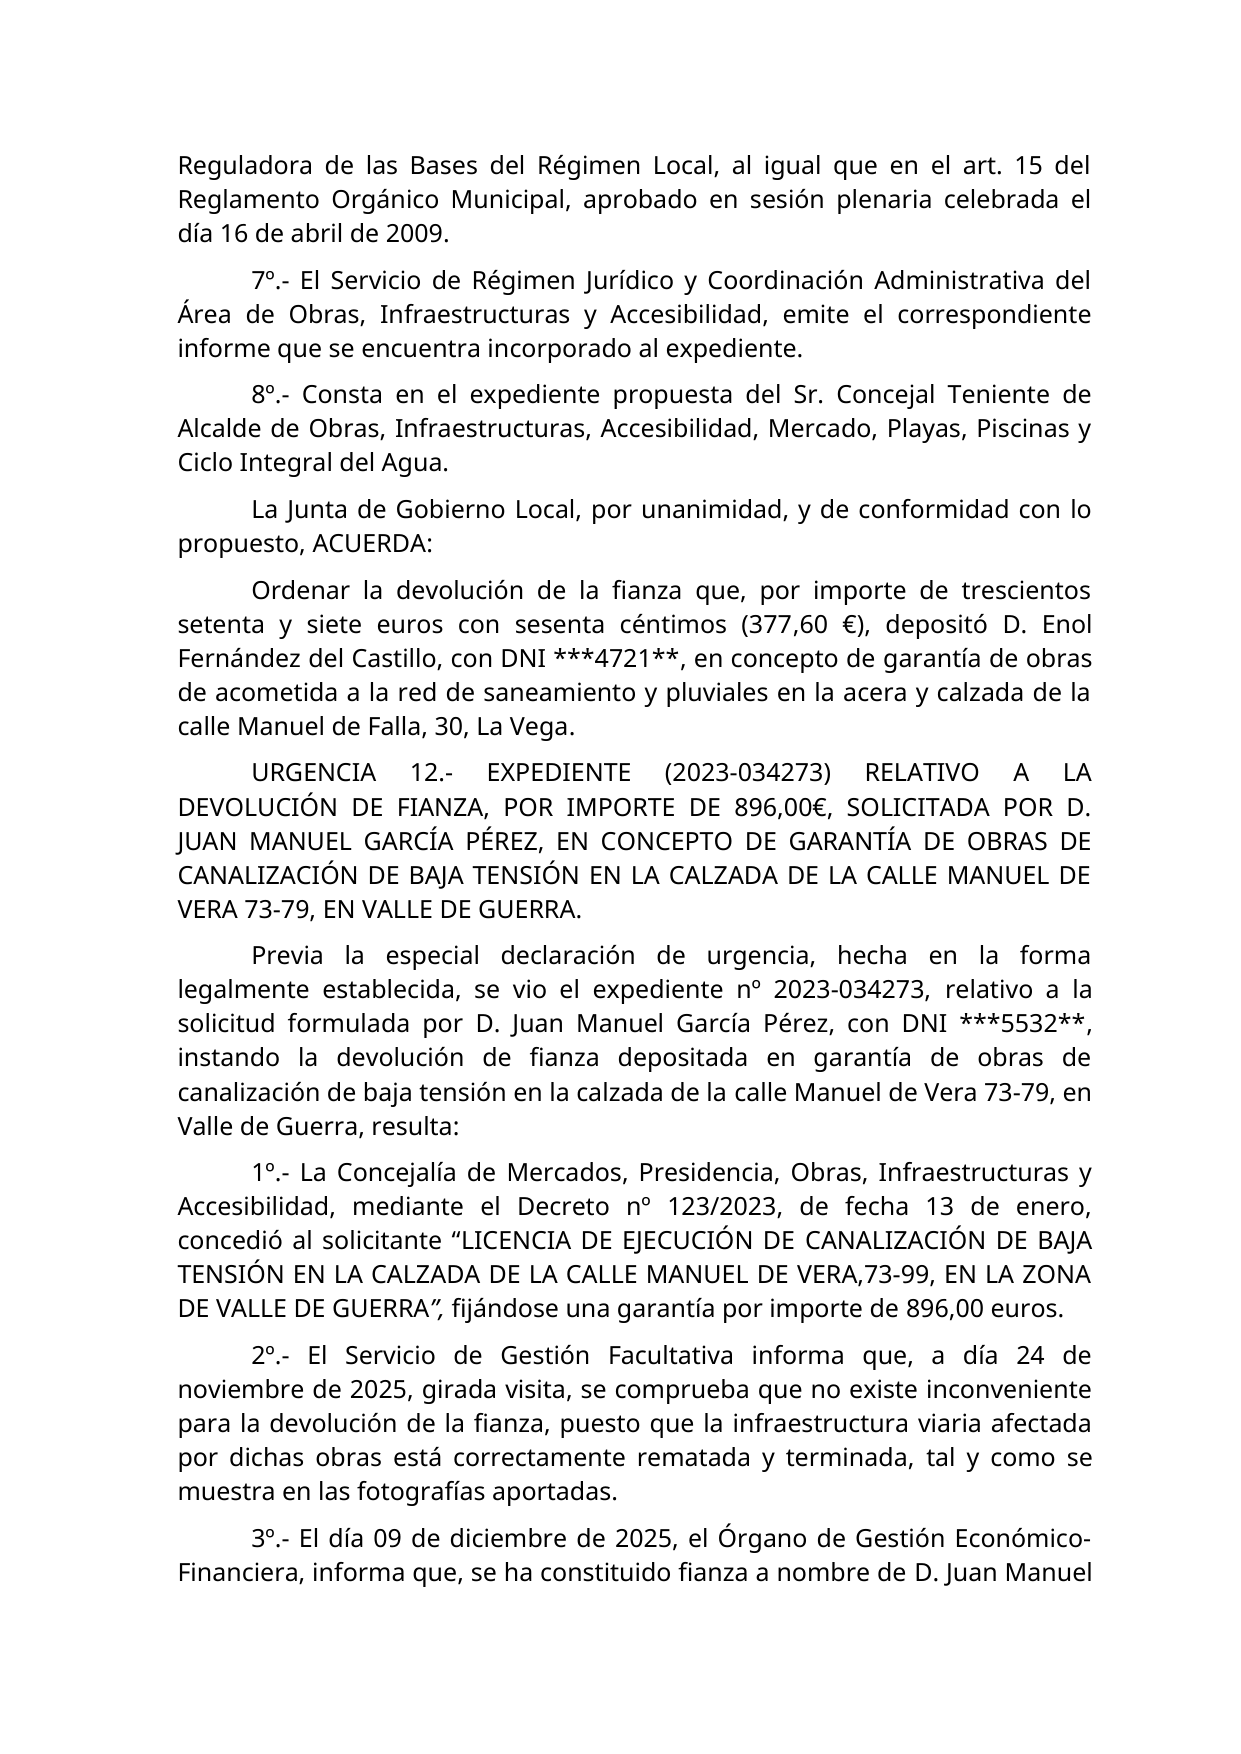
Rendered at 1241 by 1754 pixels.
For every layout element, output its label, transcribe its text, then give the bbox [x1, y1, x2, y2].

text 8º.- Consta en el expediente propuesta del Sr. Concejal Teniente de Alcalde de Obras, Infraestructuras, Accesibilidad, Mercado, Playas, Piscinas y Ciclo Integral del Agua. [177, 377, 1093, 479]
text 1º.- La Concejalía de Mercados, Presidencia, Obras, Infraestructuras y Accesibilidad, mediante el Decreto nº 123/2023, de fecha 13 de enero, concedió al solicitante “licencia DE EJECUCIÓN de canalización DE BAJA TENSIÓN en LA CALZADA DE LA CALLE MANUEL DE VERA,73-99, en LA ZONA DE VALLE DE GUERRA”, fijándose una garantía por importe de 896,00 euros. [177, 1155, 1093, 1325]
text URGENCIA 12.- EXPEDIENTE (2023-034273) RELATIVO A LA DEVOLUCIÓN DE FIANZA, POR IMPORTE DE 896,00€, SOLICITADA POR D. JUAN MANUEL GARCÍA PÉREZ, EN CONCEPTO DE GARANTÍA DE OBRAS DE CANALIZACIÓN DE BAJA TENSIÓN EN LA CALZADA DE LA CALLE MANUEL DE VERA 73-79, EN VALLE DE GUERRA. [177, 755, 1093, 925]
text La Junta de Gobierno Local, por unanimidad, y de conformidad con lo propuesto, ACUERDA: [177, 492, 1093, 560]
text 2º.- El Servicio de Gestión Facultativa informa que, a día 24 de noviembre de 2025, girada visita, se comprueba que no existe inconveniente para la devolución de la fianza, puesto que la infraestructura viaria afectada por dichas obras está correctamente rematada y terminada, tal y como se muestra en las fotografías aportadas. [177, 1338, 1093, 1508]
text Reguladora de las Bases del Régimen Local, al igual que en el art. 15 del Reglamento Orgánico Municipal, aprobado en sesión plenaria celebrada el día 16 de abril de 2009. [177, 148, 1093, 250]
text Previa la especial declaración de urgencia, hecha en la forma legalmente establecida, se vio el expediente nº 2023-034273, relativo a la solicitud formulada por D. Juan Manuel García Pérez, con DNI ***5532**, instando la devolución de fianza depositada en garantía de obras de canalización de baja tensión en la calzada de la calle Manuel de Vera 73-79, en Valle de Guerra, resulta: [177, 938, 1093, 1142]
text 3º.- El día 09 de diciembre de 2025, el Órgano de Gestión Económico-Financiera, informa que, se ha constituido fianza a nombre de D. Juan Manuel [177, 1520, 1093, 1588]
text Ordenar la devolución de la fianza que, por importe de trescientos setenta y siete euros con sesenta céntimos (377,60 €), depositó D. Enol Fernández del Castillo, con DNI ***4721**, en concepto de garantía de obras de acometida a la red de saneamiento y pluviales en la acera y calzada de la calle Manuel de Falla, 30, La Vega. [177, 572, 1093, 743]
text 7º.- El Servicio de Régimen Jurídico y Coordinación Administrativa del Área de Obras, Infraestructuras y Accesibilidad, emite el correspondiente informe que se encuentra incorporado al expediente. [177, 262, 1093, 364]
